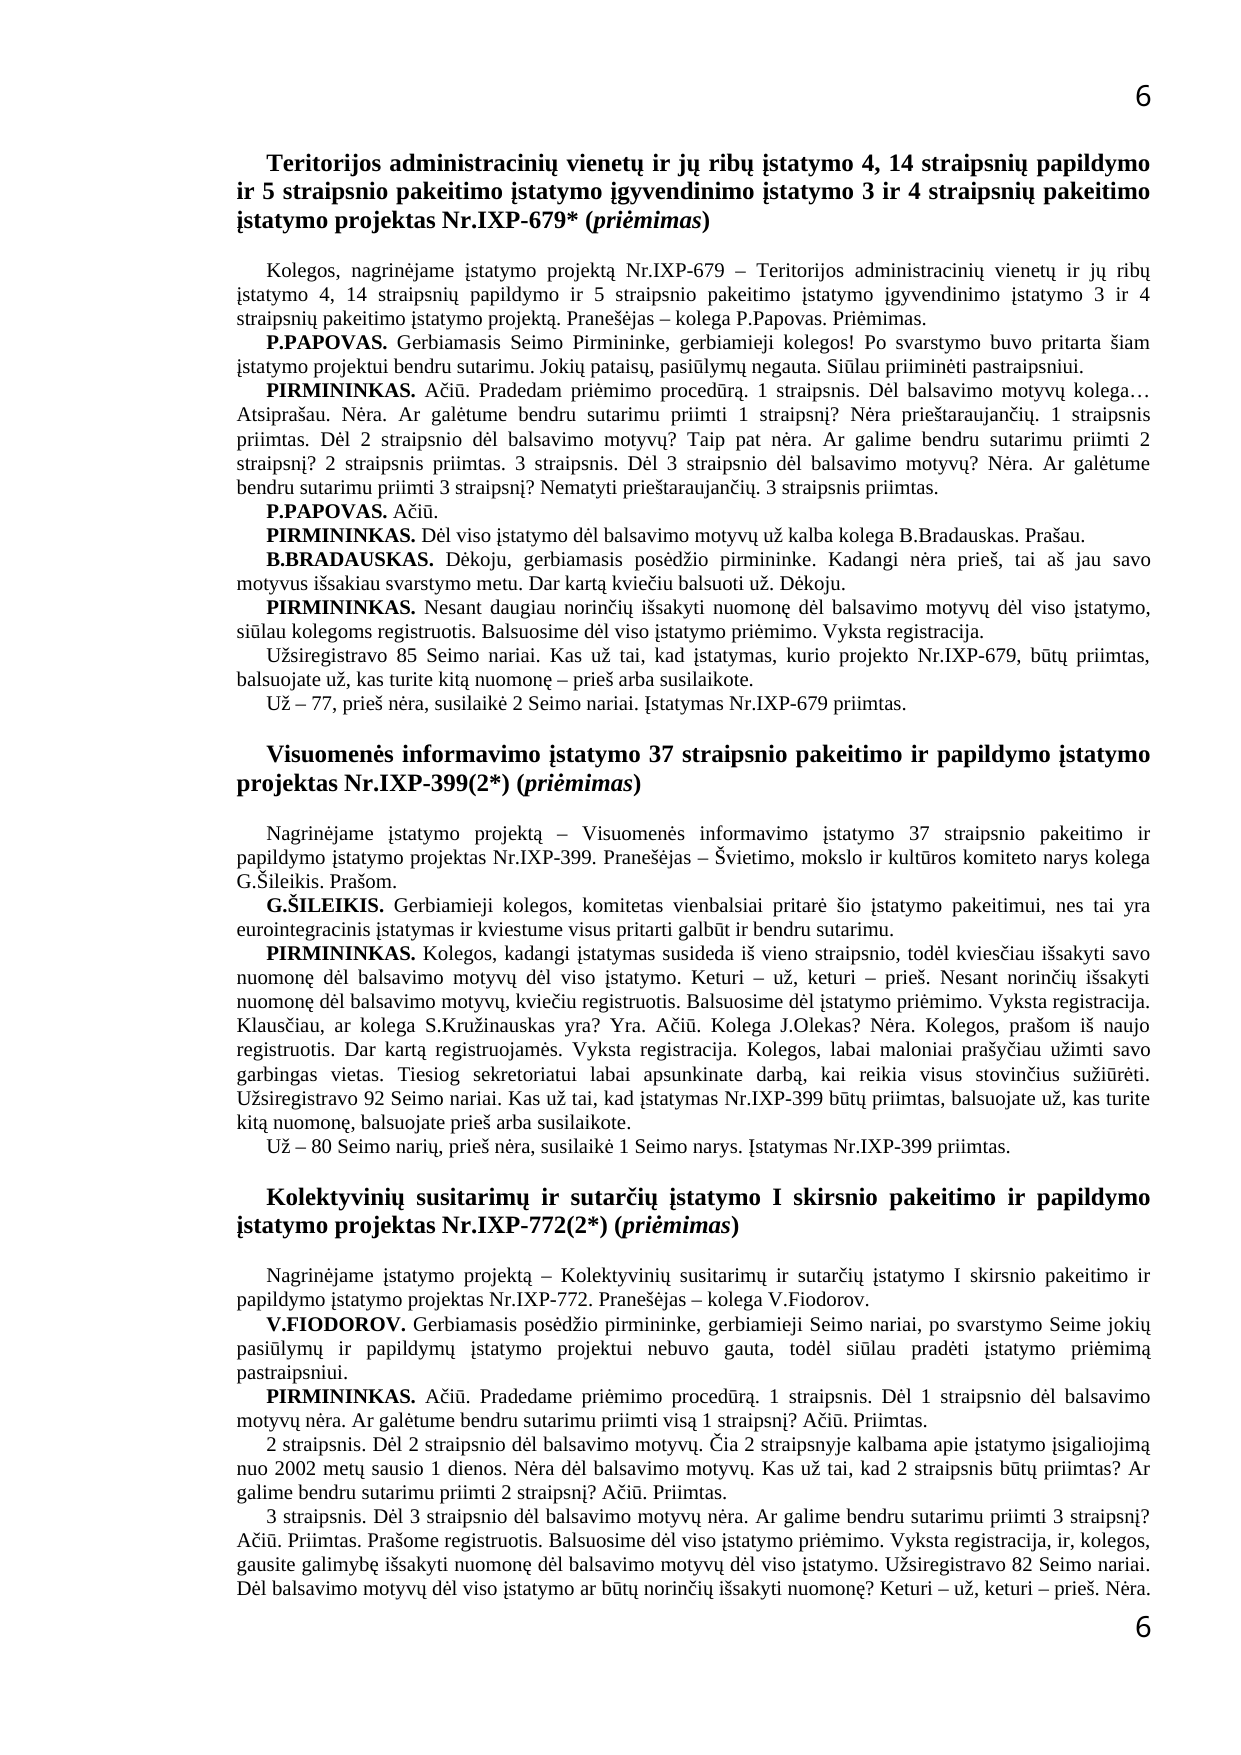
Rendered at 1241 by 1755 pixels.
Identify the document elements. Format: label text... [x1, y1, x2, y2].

text Kolegos, nagrinėjame įstatymo projektą Nr.IXP-679 – Teritorijos administracinių vienetų ir jų ribų įstatymo 4, 14 straipsnių papildymo ir 5 straipsnio pakeitimo įstatymo įgyvendinimo įstatymo 3 ir 4 straipsnių pakeitimo įstatymo projektą. Pranešėjas – kolega P.Papovas. Priėmimas. [236, 258, 1152, 330]
text P.PAPOVAS. Ačiū. [236, 499, 1152, 523]
text Teritorijos administracinių vienetų ir jų ribų įstatymo 4, 14 straipsnių papildymo ir 5 straipsnio pakeitimo įstatymo įgyvendinimo įstatymo 3 ir 4 straipsnių pakeitimo įstatymo projektas Nr.IXP-679* (priėmimas) [236, 148, 1152, 234]
text P.PAPOVAS. Gerbiamasis Seimo Pirmininke, gerbiamieji kolegos! Po svarstymo buvo pritarta šiam įstatymo projektui bendru sutarimu. Jokių pataisų, pasiūlymų negauta. Siūlau priiminėti pastraipsniui. [236, 330, 1152, 378]
text PIRMININKAS. Ačiū. Pradedame priėmimo procedūrą. 1 straipsnis. Dėl 1 straipsnio dėl balsavimo motyvų nėra. Ar galėtume bendru sutarimu priimti visą 1 straipsnį? Ačiū. Priimtas. [236, 1384, 1152, 1432]
text PIRMININKAS. Dėl viso įstatymo dėl balsavimo motyvų už kalba kolega B.Bradauskas. Prašau. [236, 523, 1152, 547]
text PIRMININKAS. Nesant daugiau norinčių išsakyti nuomonę dėl balsavimo motyvų dėl viso įstatymo, siūlau kolegoms registruotis. Balsuosime dėl viso įstatymo priėmimo. Vyksta registracija. [236, 595, 1152, 643]
text Kolektyvinių susitarimų ir sutarčių įstatymo I skirsnio pakeitimo ir papildymo įstatymo projektas Nr.IXP-772(2*) (priėmimas) [236, 1182, 1152, 1239]
text Visuomenės informavimo įstatymo 37 straipsnio pakeitimo ir papildymo įstatymo projektas Nr.IXP-399(2*) (priėmimas) [236, 739, 1152, 797]
text PIRMININKAS. Ačiū. Pradedam priėmimo procedūrą. 1 straipsnis. Dėl balsavimo motyvų kolega… Atsiprašau. Nėra. Ar galėtume bendru sutarimu priimti 1 straipsnį? Nėra prieštaraujančių. 1 straipsnis priimtas. Dėl 2 straipsnio dėl balsavimo motyvų? Taip pat nėra. Ar galime bendru sutarimu priimti 2 straipsnį? 2 straipsnis priimtas. 3 straipsnis. Dėl 3 straipsnio dėl balsavimo motyvų? Nėra. Ar galėtume bendru sutarimu priimti 3 straipsnį? Nematyti prieštaraujančių. 3 straipsnis priimtas. [236, 378, 1152, 499]
text Už – 77, prieš nėra, susilaikė 2 Seimo nariai. Įstatymas Nr.IXP-679 priimtas. [236, 691, 1152, 715]
text V.FIODOROV. Gerbiamasis posėdžio pirmininke, gerbiamieji Seimo nariai, po svarstymo Seime jokių pasiūlymų ir papildymų įstatymo projektui nebuvo gauta, todėl siūlau pradėti įstatymo priėmimą pastraipsniui. [236, 1311, 1152, 1384]
text PIRMININKAS. Kolegos, kadangi įstatymas susideda iš vieno straipsnio, todėl kviesčiau išsakyti savo nuomonę dėl balsavimo motyvų dėl viso įstatymo. Keturi – už, keturi – prieš. Nesant norinčių išsakyti nuomonę dėl balsavimo motyvų, kviečiu registruotis. Balsuosime dėl įstatymo priėmimo. Vyksta registracija. Klausčiau, ar kolega S.Kružinauskas yra? Yra. Ačiū. Kolega J.Olekas? Nėra. Kolegos, prašom iš naujo registruotis. Dar kartą registruojamės. Vyksta registracija. Kolegos, labai maloniai prašyčiau užimti savo garbingas vietas. Tiesiog sekretoriatui labai apsunkinate darbą, kai reikia visus stovinčius sužiūrėti. Užsiregistravo 92 Seimo nariai. Kas už tai, kad įstatymas Nr.IXP-399 būtų priimtas, balsuojate už, kas turite kitą nuomonę, balsuojate prieš arba susilaikote. [236, 941, 1152, 1134]
text B.BRADAUSKAS. Dėkoju, gerbiamasis posėdžio pirmininke. Kadangi nėra prieš, tai aš jau savo motyvus išsakiau svarstymo metu. Dar kartą kviečiu balsuoti už. Dėkoju. [236, 547, 1152, 595]
text Nagrinėjame įstatymo projektą – Kolektyvinių susitarimų ir sutarčių įstatymo I skirsnio pakeitimo ir papildymo įstatymo projektas Nr.IXP-772. Pranešėjas – kolega V.Fiodorov. [236, 1263, 1152, 1311]
text Užsiregistravo 85 Seimo nariai. Kas už tai, kad įstatymas, kurio projekto Nr.IXP-679, būtų priimtas, balsuojate už, kas turite kitą nuomonę – prieš arba susilaikote. [236, 643, 1152, 691]
text G.ŠILEIKIS. Gerbiamieji kolegos, komitetas vienbalsiai pritarė šio įstatymo pakeitimui, nes tai yra eurointegracinis įstatymas ir kviestume visus pritarti galbūt ir bendru sutarimu. [236, 893, 1152, 941]
text Už – 80 Seimo narių, prieš nėra, susilaikė 1 Seimo narys. Įstatymas Nr.IXP-399 priimtas. [236, 1134, 1152, 1158]
text 2 straipsnis. Dėl 2 straipsnio dėl balsavimo motyvų. Čia 2 straipsnyje kalbama apie įstatymo įsigaliojimą nuo 2002 metų sausio 1 dienos. Nėra dėl balsavimo motyvų. Kas už tai, kad 2 straipsnis būtų priimtas? Ar galime bendru sutarimu priimti 2 straipsnį? Ačiū. Priimtas. [236, 1432, 1152, 1504]
text Nagrinėjame įstatymo projektą – Visuomenės informavimo įstatymo 37 straipsnio pakeitimo ir papildymo įstatymo projektas Nr.IXP-399. Pranešėjas – Švietimo, mokslo ir kultūros komiteto narys kolega G.Šileikis. Prašom. [236, 821, 1152, 893]
text 3 straipsnis. Dėl 3 straipsnio dėl balsavimo motyvų nėra. Ar galime bendru sutarimu priimti 3 straipsnį? Ačiū. Priimtas. Prašome registruotis. Balsuosime dėl viso įstatymo priėmimo. Vyksta registracija, ir, kolegos, gausite galimybę išsakyti nuomonę dėl balsavimo motyvų dėl viso įstatymo. Užsiregistravo 82 Seimo nariai. Dėl balsavimo motyvų dėl viso įstatymo ar būtų norinčių išsakyti nuomonę? Keturi – už, keturi – prieš. Nėra. [236, 1504, 1152, 1600]
